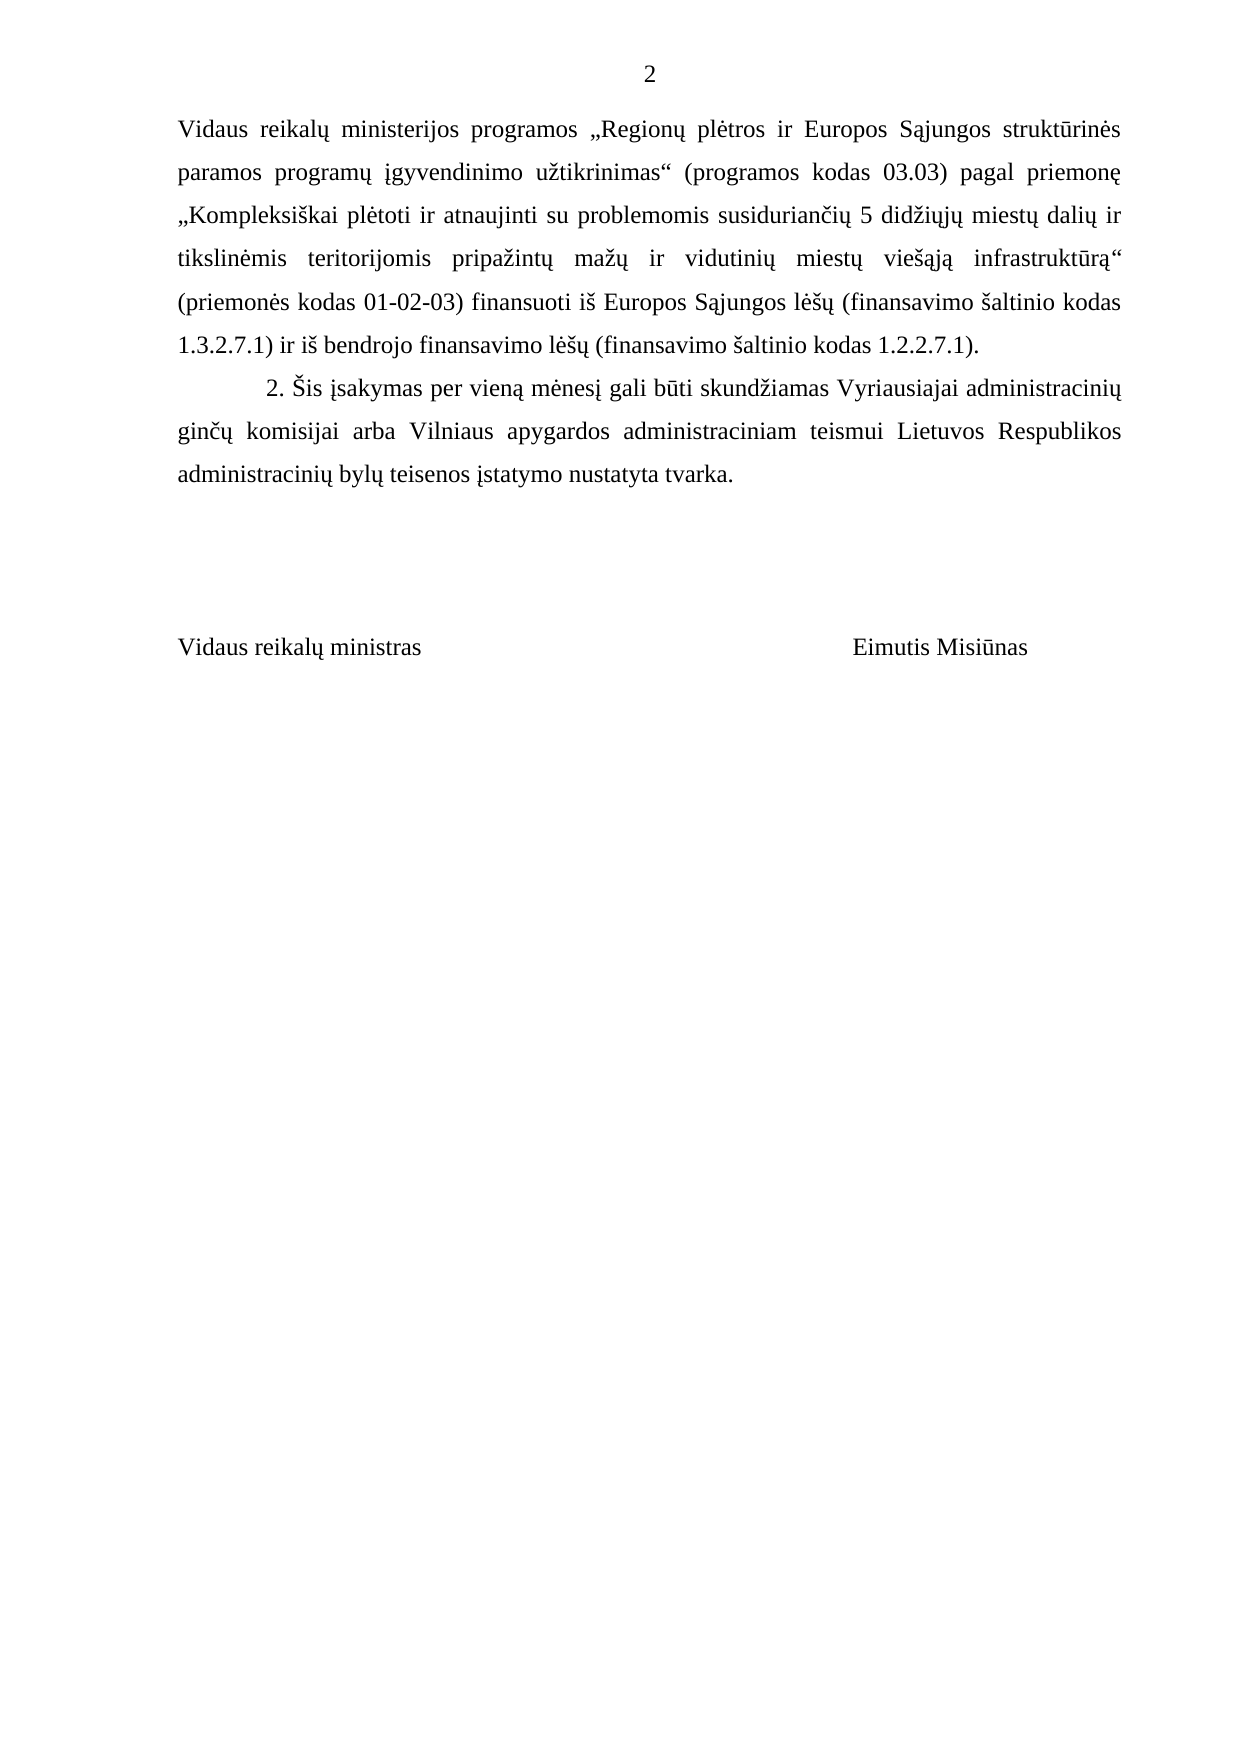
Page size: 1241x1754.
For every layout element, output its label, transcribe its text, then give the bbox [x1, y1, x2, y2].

text Vidaus reikalų ministras Eimutis Misiūnas [177, 632, 1122, 660]
text Vidaus reikalų ministerijos programos „Regionų plėtros ir Europos Sąjungos struktūrinės paramos programų įgyvendinimo užtikrinimas“ (programos kodas 03.03) pagal priemonę „Kompleksiškai plėtoti ir atnaujinti su problemomis susiduriančių 5 didžiųjų miestų dalių ir tikslinėmis teritorijomis pripažintų mažų ir vidutinių miestų viešąją infrastruktūrą“ (priemonės kodas 01-02-03) finansuoti iš Europos Sąjungos lėšų (finansavimo šaltinio kodas 1.3.2.7.1) ir iš bendrojo finansavimo lėšų (finansavimo šaltinio kodas 1.2.2.7.1). [177, 114, 1122, 358]
text 2. Šis įsakymas per vieną mėnesį gali būti skundžiamas Vyriausiajai administracinių ginčų komisijai arba Vilniaus apygardos administraciniam teismui Lietuvos Respublikos administracinių bylų teisenos įstatymo nustatyta tvarka. [177, 373, 1122, 488]
